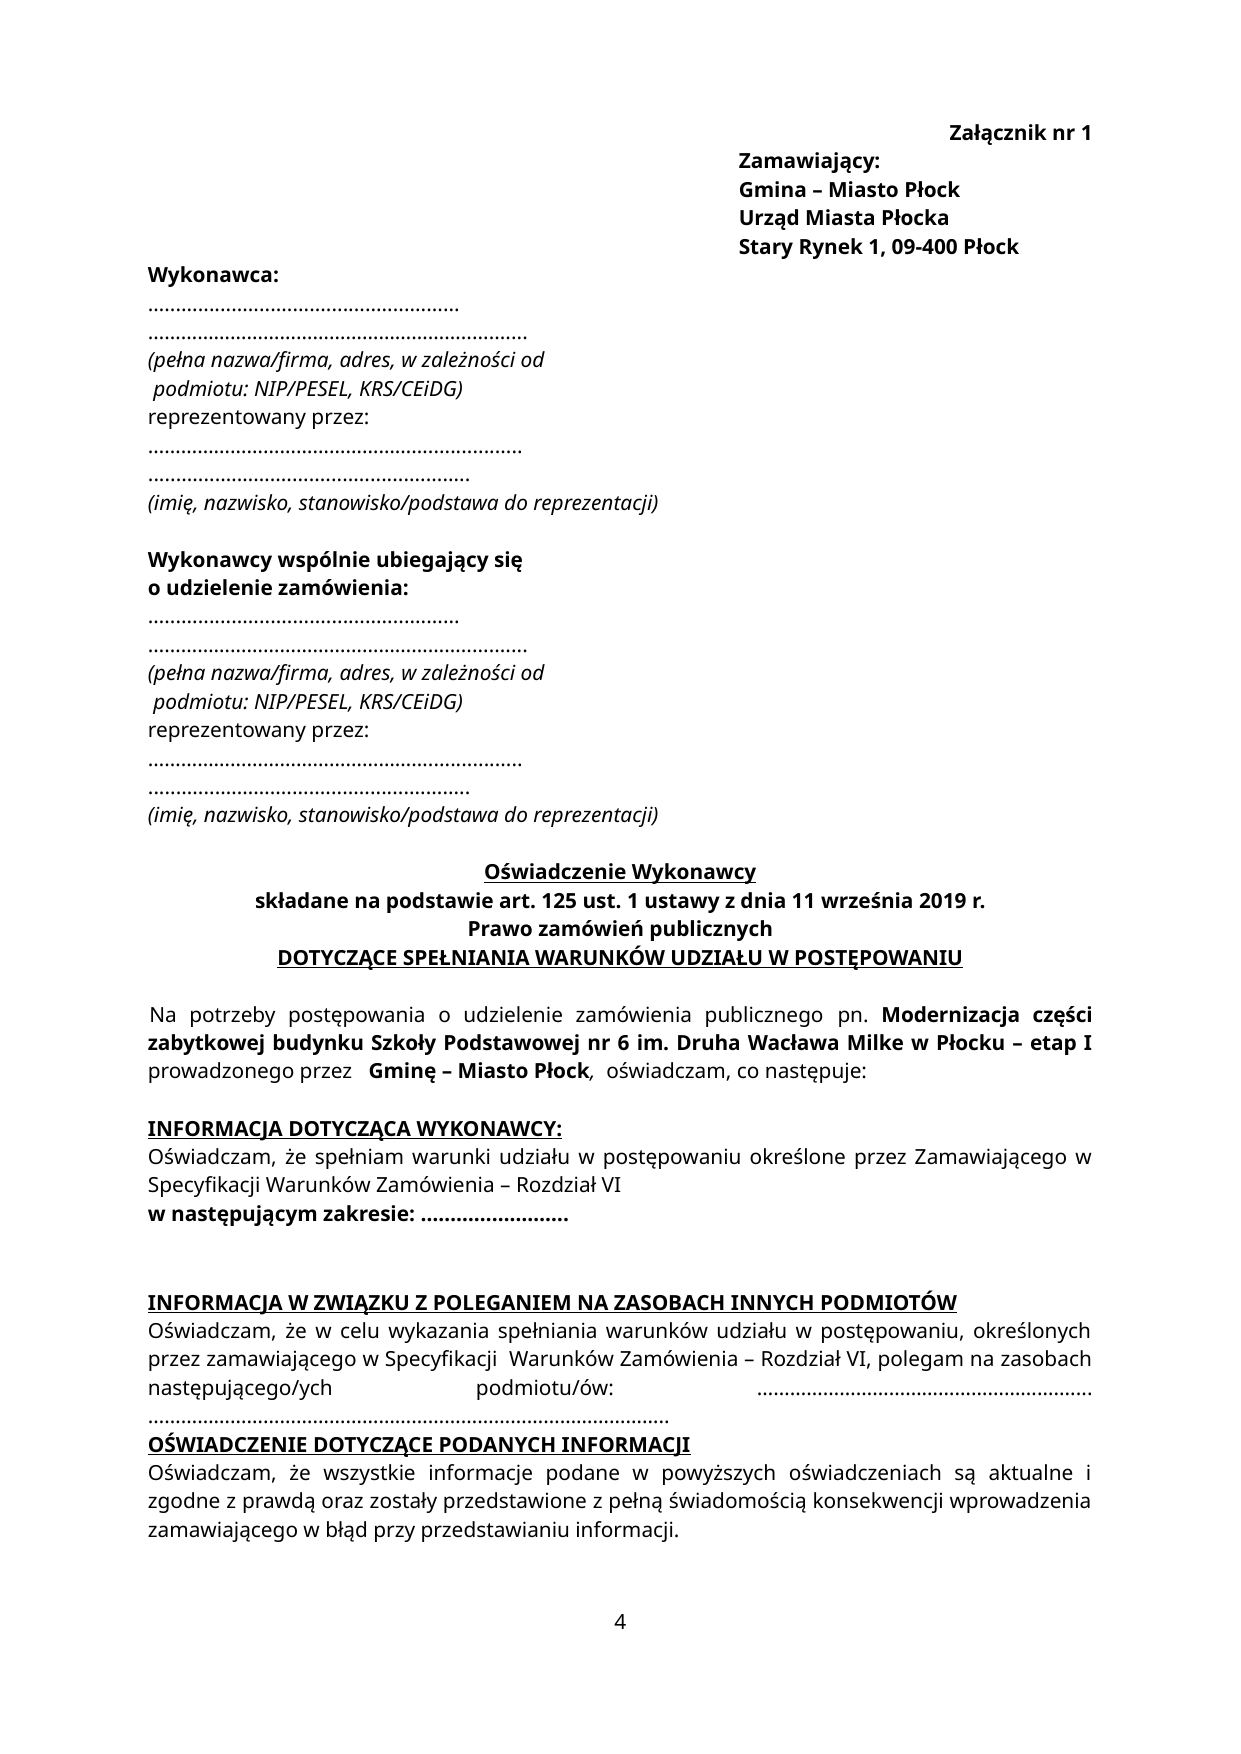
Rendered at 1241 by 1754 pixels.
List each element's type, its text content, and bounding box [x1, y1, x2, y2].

text Oświadczam, że wszystkie informacje podane w powyższych oświadczeniach są aktualne i zgodne z prawdą oraz zostały przedstawione z pełną świadomością konsekwencji wprowadzenia zamawiającego w błąd przy przedstawianiu informacji. [148, 1458, 1093, 1543]
text Wykonawca: [148, 260, 1093, 289]
text ……………………………………………................. [148, 744, 1093, 772]
text Załącznik nr 1 [148, 118, 1093, 147]
text INFORMACJA DOTYCZĄCA WYKONAWCY: [148, 1114, 1093, 1142]
text …..................................................... [148, 289, 1093, 317]
text podmiotu: NIP/PESEL, KRS/CEiDG) [148, 374, 1093, 402]
text składane na podstawie art. 125 ust. 1 ustawy z dnia 11 września 2019 r. [148, 886, 1093, 914]
text Oświadczam, że w celu wykazania spełniania warunków udziału w postępowaniu, określonych przez zamawiającego w Specyfikacji Warunków Zamówienia – Rozdział VI, polegam na zasobach następującego/ych podmiotu/ów: ……………………………………………….......………………………………………………………………………………….. [148, 1316, 1093, 1430]
text Gmina – Miasto Płock [148, 175, 1093, 203]
text .............……….................................... [148, 772, 1093, 801]
text reprezentowany przez: [148, 402, 1093, 431]
text Oświadczam, że spełniam warunki udziału w postępowaniu określone przez Zamawiającego w Specyfikacji Warunków Zamówienia – Rozdział VI [148, 1142, 1093, 1199]
text OŚWIADCZENIE DOTYCZĄCE PODANYCH INFORMACJI [148, 1430, 1093, 1458]
text (pełna nazwa/firma, adres, w zależności od [148, 346, 1093, 374]
text ……………………………………………................. [148, 431, 1093, 459]
text (pełna nazwa/firma, adres, w zależności od [148, 658, 1093, 687]
text (imię, nazwisko, stanowisko/podstawa do reprezentacji) [148, 488, 1093, 516]
text Urząd Miasta Płocka [148, 203, 1093, 232]
text Prawo zamówień publicznych [148, 914, 1093, 943]
text o udzielenie zamówienia: [148, 573, 1093, 602]
text INFORMACJA W ZWIĄZKU Z POLEGANIEM NA ZASOBACH INNYCH PODMIOTÓW [148, 1288, 1093, 1316]
text Oświadczenie Wykonawcy [148, 857, 1093, 886]
text Zamawiający: [148, 147, 1093, 175]
text .............……….................................... [148, 459, 1093, 488]
text …………………………………………………............ [148, 630, 1093, 658]
text podmiotu: NIP/PESEL, KRS/CEiDG) [148, 687, 1093, 715]
text reprezentowany przez: [148, 715, 1093, 744]
text …..................................................... [148, 602, 1093, 630]
text …………………………………………………............ [148, 317, 1093, 346]
text Wykonawcy wspólnie ubiegający się [148, 545, 1093, 573]
text (imię, nazwisko, stanowisko/podstawa do reprezentacji) [148, 801, 1093, 829]
text Na potrzeby postępowania o udzielenie zamówienia publicznego pn. Modernizacja części zabytkowej budynku Szkoły Podstawowej nr 6 im. Druha Wacława Milke w Płocku – etap I prowadzonego przez Gminę – Miasto Płock, oświadczam, co następuje: [148, 1000, 1093, 1085]
text w następującym zakresie: ……………………. [148, 1199, 1093, 1227]
text Stary Rynek 1, 09-400 Płock [148, 232, 1093, 260]
text DOTYCZĄCE SPEŁNIANIA WARUNKÓW UDZIAŁU W POSTĘPOWANIU [148, 943, 1093, 971]
